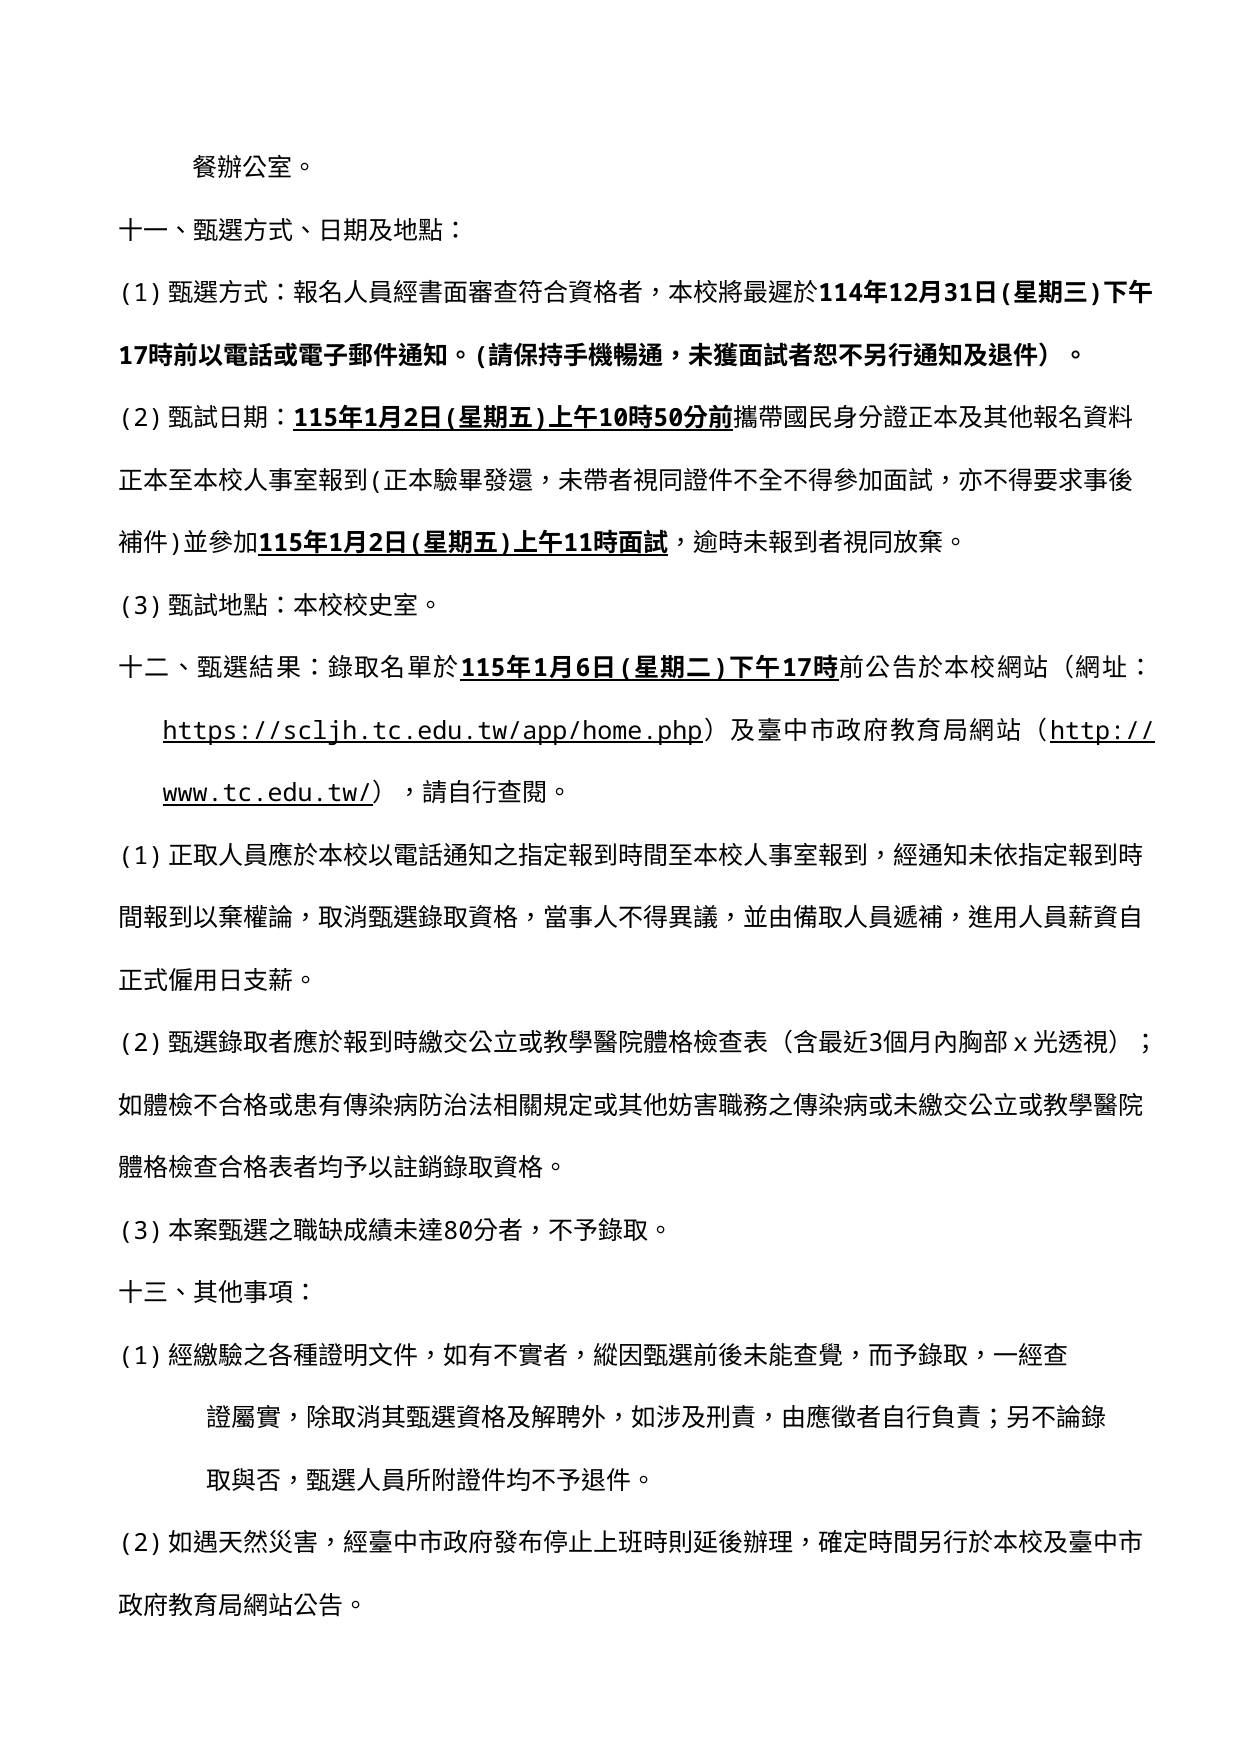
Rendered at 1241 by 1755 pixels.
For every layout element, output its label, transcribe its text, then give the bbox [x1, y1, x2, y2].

list 甄選方式：報名人員經書面審查符合資格者，本校將最遲於114年12月31日(星期三)下午17時前以電話或電子郵件通知。(請保持手機暢通，未獲面試者恕不另行通知及退件）。 [118, 249, 1155, 374]
text 十三、其他事項： [118, 1249, 1122, 1312]
text 證屬實，除取消其甄選資格及解聘外，如涉及刑責，由應徵者自行負責；另不論錄 [207, 1374, 1155, 1437]
text 十一、甄選方式、日期及地點： [118, 187, 1122, 249]
text 取與否，甄選人員所附證件均不予退件。 [207, 1437, 1155, 1499]
list 正取人員應於本校以電話通知之指定報到時間至本校人事室報到，經通知未依指定報到時間報到以棄權論，取消甄選錄取資格，當事人不得異議，並由備取人員遞補，進用人員薪資自正式僱用日支薪。 [118, 812, 1155, 999]
list 如遇天然災害，經臺中市政府發布停止上班時則延後辦理，確定時間另行於本校及臺中市政府教育局網站公告。 [118, 1499, 1155, 1624]
list 餐辦公室。 [118, 124, 1122, 187]
text 十二、甄選結果：錄取名單於115年1月6日(星期二)下午17時前公告於本校網站（網址：https://scljh.tc.edu.tw/app/home.php）及臺中市政府教育局網站（http://www.tc.edu.tw/），請自行查閱。 [118, 624, 1155, 812]
list 本案甄選之職缺成績未達80分者，不予錄取。 [118, 1187, 1155, 1249]
list 甄試地點：本校校史室。 [118, 562, 1155, 624]
list 甄試日期：115年1月2日(星期五)上午10時50分前攜帶國民身分證正本及其他報名資料正本至本校人事室報到(正本驗畢發還，未帶者視同證件不全不得參加面試，亦不得要求事後補件)並參加115年1月2日(星期五)上午11時面試，逾時未報到者視同放棄。 [118, 374, 1155, 562]
list 經繳驗之各種證明文件，如有不實者，縱因甄選前後未能查覺，而予錄取，一經查 [118, 1312, 1155, 1374]
list 甄選錄取者應於報到時繳交公立或教學醫院體格檢查表（含最近3個月內胸部ｘ光透視）；如體檢不合格或患有傳染病防治法相關規定或其他妨害職務之傳染病或未繳交公立或教學醫院體格檢查合格表者均予以註銷錄取資格。 [118, 999, 1155, 1187]
